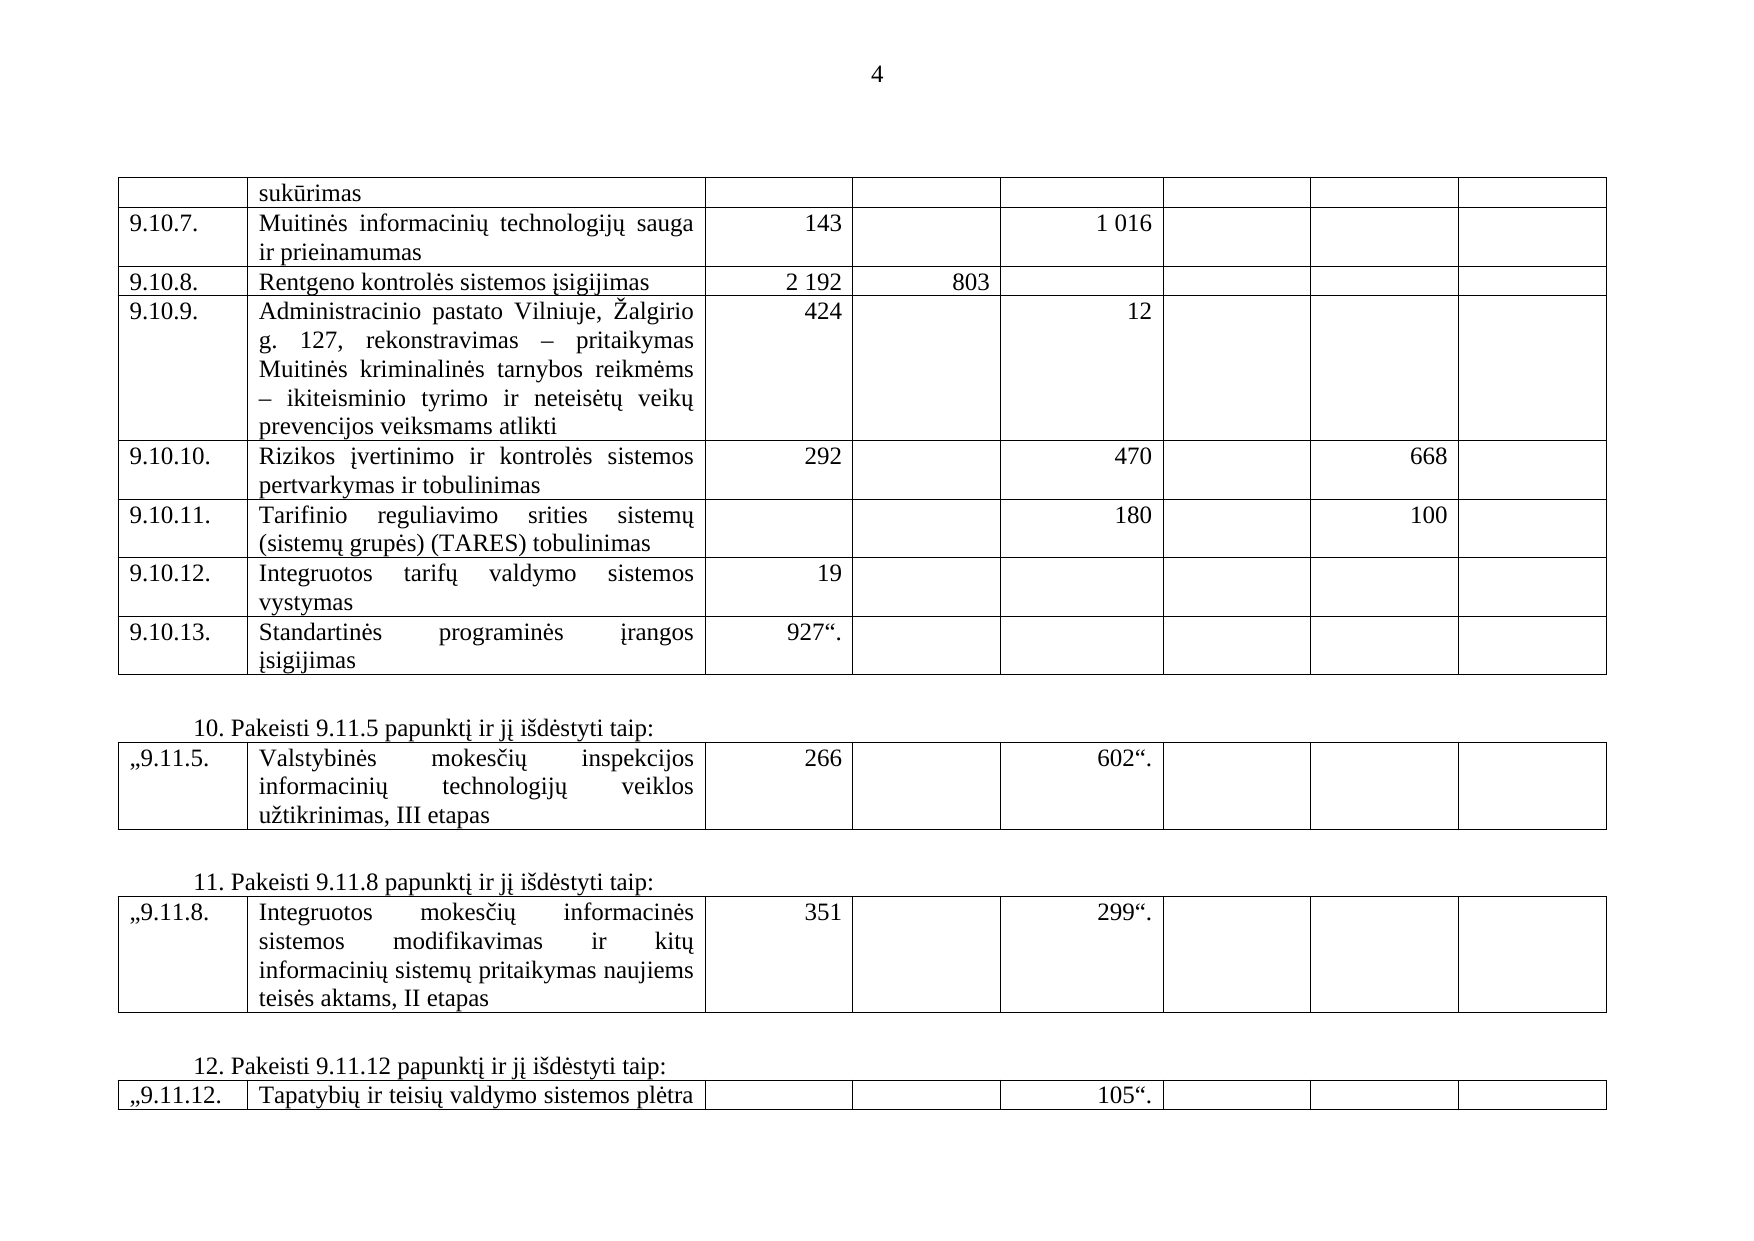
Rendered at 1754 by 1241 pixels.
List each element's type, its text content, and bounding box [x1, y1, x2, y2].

table_cell [1459, 208, 1606, 266]
table_cell 9.10.9. [119, 296, 247, 440]
table_cell 927“. [706, 617, 852, 674]
table_cell [1459, 296, 1606, 440]
table_cell 2 192 [706, 267, 852, 295]
table_header 602“. [1001, 743, 1163, 829]
table_cell [1164, 208, 1310, 266]
table_header [1459, 1081, 1606, 1109]
table_cell [1459, 267, 1606, 295]
table_header „9.11.5. [119, 743, 247, 829]
table_cell [853, 208, 1000, 266]
table_header [853, 897, 1000, 1012]
table_header Valstybinės mokesčių inspekcijos informacinių technologijų veiklos užtikrinimas, III etapas [248, 743, 705, 829]
table_header „9.11.12. [119, 1081, 247, 1109]
table_cell [1459, 441, 1606, 499]
table_header „9.11.8. [119, 897, 247, 1012]
table_cell 9.10.11. [119, 500, 247, 557]
table_header 266 [706, 743, 852, 829]
table_cell [1311, 617, 1458, 674]
table_cell [1459, 500, 1606, 557]
table_cell 9.10.10. [119, 441, 247, 499]
table_cell [853, 617, 1000, 674]
table_cell Standartinės programinės įrangos įsigijimas [248, 617, 705, 674]
table_cell [1459, 617, 1606, 674]
table_cell Muitinės informacinių technologijų sauga ir prieinamumas [248, 208, 705, 266]
table_cell [853, 558, 1000, 616]
table_header [853, 1081, 1000, 1109]
table_cell [1311, 267, 1458, 295]
table_cell 100 [1311, 500, 1458, 557]
table_cell 292 [706, 441, 852, 499]
table_header [1311, 897, 1458, 1012]
table_cell 9.10.7. [119, 208, 247, 266]
table_cell [1311, 558, 1458, 616]
table_cell sukūrimas [248, 178, 705, 207]
table_cell [706, 500, 852, 557]
table_cell [706, 178, 852, 207]
table_cell [853, 441, 1000, 499]
table_header [853, 743, 1000, 829]
table_cell 803 [853, 267, 1000, 295]
table_cell [1164, 500, 1310, 557]
table_cell [853, 296, 1000, 440]
table_cell [1311, 208, 1458, 266]
table_cell [1164, 267, 1310, 295]
table_cell [853, 178, 1000, 207]
table_header 299“. [1001, 897, 1163, 1012]
table_header [1164, 1081, 1310, 1109]
table_header [1459, 897, 1606, 1012]
table_cell 470 [1001, 441, 1163, 499]
table_cell Integruotos tarifų valdymo sistemos vystymas [248, 558, 705, 616]
table_cell [1001, 617, 1163, 674]
table_cell [1164, 296, 1310, 440]
table_cell [1001, 178, 1163, 207]
table_cell [1001, 558, 1163, 616]
table_cell 668 [1311, 441, 1458, 499]
table_cell 9.10.13. [119, 617, 247, 674]
table_cell [1164, 617, 1310, 674]
table_cell 424 [706, 296, 852, 440]
table_cell [853, 500, 1000, 557]
text 12. Pakeisti 9.11.12 papunktį ir jį išdėstyti taip: [118, 1042, 1636, 1079]
table_cell [1311, 296, 1458, 440]
table_cell [119, 178, 247, 207]
table_cell [1459, 558, 1606, 616]
table_cell [1164, 558, 1310, 616]
table_cell [1164, 178, 1310, 207]
table_cell 12 [1001, 296, 1163, 440]
table_cell 19 [706, 558, 852, 616]
table_cell 143 [706, 208, 852, 266]
table_cell Administracinio pastato Vilniuje, Žalgirio g. 127, rekonstravimas – pritaikymas Muitinės kriminalinės tarnybos reikmėms – ikiteisminio tyrimo ir neteisėtų veikų prevencijos veiksmams atlikti [248, 296, 705, 440]
table_cell [1311, 178, 1458, 207]
table_header 351 [706, 897, 852, 1012]
table_cell 9.10.12. [119, 558, 247, 616]
table_cell 9.10.8. [119, 267, 247, 295]
table_cell [1459, 178, 1606, 207]
table_cell Rentgeno kontrolės sistemos įsigijimas [248, 267, 705, 295]
table_header 105“. [1001, 1081, 1163, 1109]
table_header [1311, 743, 1458, 829]
table_header [706, 1081, 852, 1109]
table_cell [1001, 267, 1163, 295]
table_header Tapatybių ir teisių valdymo sistemos plėtra [248, 1081, 705, 1109]
table_cell [1164, 441, 1310, 499]
table_cell Rizikos įvertinimo ir kontrolės sistemos pertvarkymas ir tobulinimas [248, 441, 705, 499]
table_header [1164, 743, 1310, 829]
table_cell 1 016 [1001, 208, 1163, 266]
text 10. Pakeisti 9.11.5 papunktį ir jį išdėstyti taip: [118, 704, 1636, 742]
table_cell Tarifinio reguliavimo srities sistemų (sistemų grupės) (TARES) tobulinimas [248, 500, 705, 557]
table_cell 180 [1001, 500, 1163, 557]
table_header Integruotos mokesčių informacinės sistemos modifikavimas ir kitų informacinių sistemų pritaikymas naujiems teisės aktams, II etapas [248, 897, 705, 1012]
text 11. Pakeisti 9.11.8 papunktį ir jį išdėstyti taip: [118, 859, 1636, 896]
table_header [1459, 743, 1606, 829]
table_header [1164, 897, 1310, 1012]
table_header [1311, 1081, 1458, 1109]
